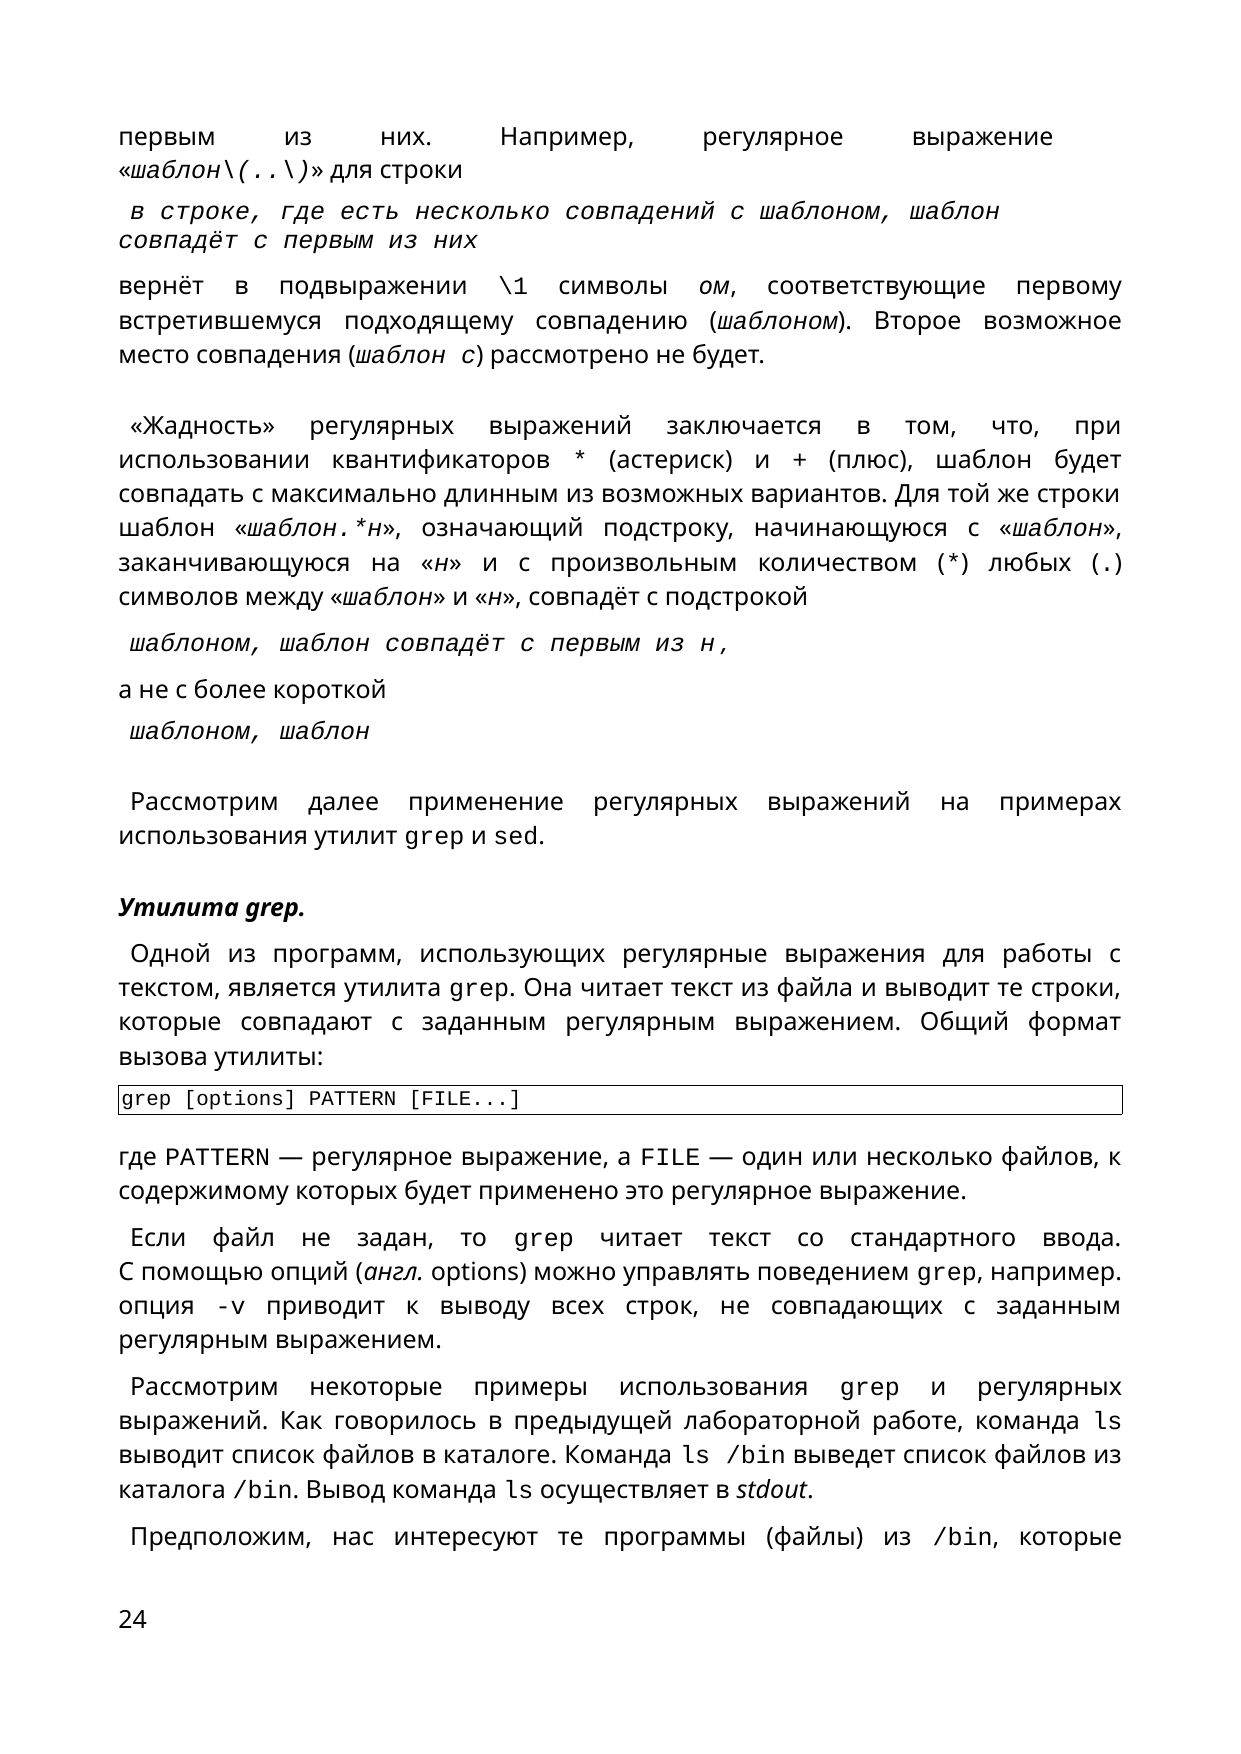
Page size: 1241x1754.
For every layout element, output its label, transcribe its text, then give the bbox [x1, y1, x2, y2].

text «Жадность» регулярных выражений заключается в том, что, при использовании квантификаторов * (астериск) и + (плюс), шаблон будет совпадать с максимально длинным из возможных вариантов. Для той же строки шаблон «шаблон.*н», означающий подстроку, начинающуюся с «шаблон», заканчивающуюся на «н» и с произвольным количеством (*) любых (.) символов между «шаблон» и «н», совпадёт с подстрокой [118, 407, 1122, 613]
subtitle Утилита grep. [118, 889, 1122, 923]
text Одной из программ, использующих регулярные выражения для работы с текстом, является утилита grep. Она читает текст из файла и выводит те строки, которые совпадают с заданным регулярным выражением. Общий формат вызова утилиты: [118, 936, 1122, 1072]
text где PATTERN — регулярное выражение, а FILE — один или несколько файлов, к содержимому которых будет применено это регулярное выражение. [118, 1138, 1122, 1207]
text шаблоном, шаблон совпадёт с первым из н , [118, 625, 1122, 659]
text Рассмотрим некоторые примеры использования grep и регулярных выражений. Как говорилось в предыдущей лабораторной работе, команда ls выводит список файлов в каталоге. Команда ls /bin выведет список файлов из каталога /bin. Вывод команда ls осуществляет в stdout. [118, 1369, 1122, 1506]
text grep [options] PATTERN [FILE...] [119, 1086, 1122, 1114]
text Если файл не задан, то grep читает текст со стандартного ввода. С помощью опций (англ. options) можно управлять поведением grep, например. опция -v приводит к выводу всех строк, не совпадающих с заданным регулярным выражением. [118, 1219, 1122, 1356]
text Рассмотрим далее применение регулярных выражений на примерах использования утилит grep и sed. [118, 783, 1122, 852]
text первым из них. Например, регулярное выражение «шаблон\(..\)» для строки [118, 118, 1122, 186]
text в строке, где есть несколько совпадений с шаблоном, шаблон совпадёт с первым из них [118, 199, 1122, 256]
text вернёт в подвыражении \1 символы ом, соответствующие первому встретившемуся подходящему совпадению (шаблоном). Второе возможное место совпадения (шаблон с) рассмотрено не будет. [118, 268, 1122, 371]
text шаблоном, шаблон [118, 718, 1122, 747]
text а не с более короткой [118, 672, 1122, 706]
text Предположим, нас интересуют те программы (файлы) из /bin, которые [118, 1518, 1122, 1552]
